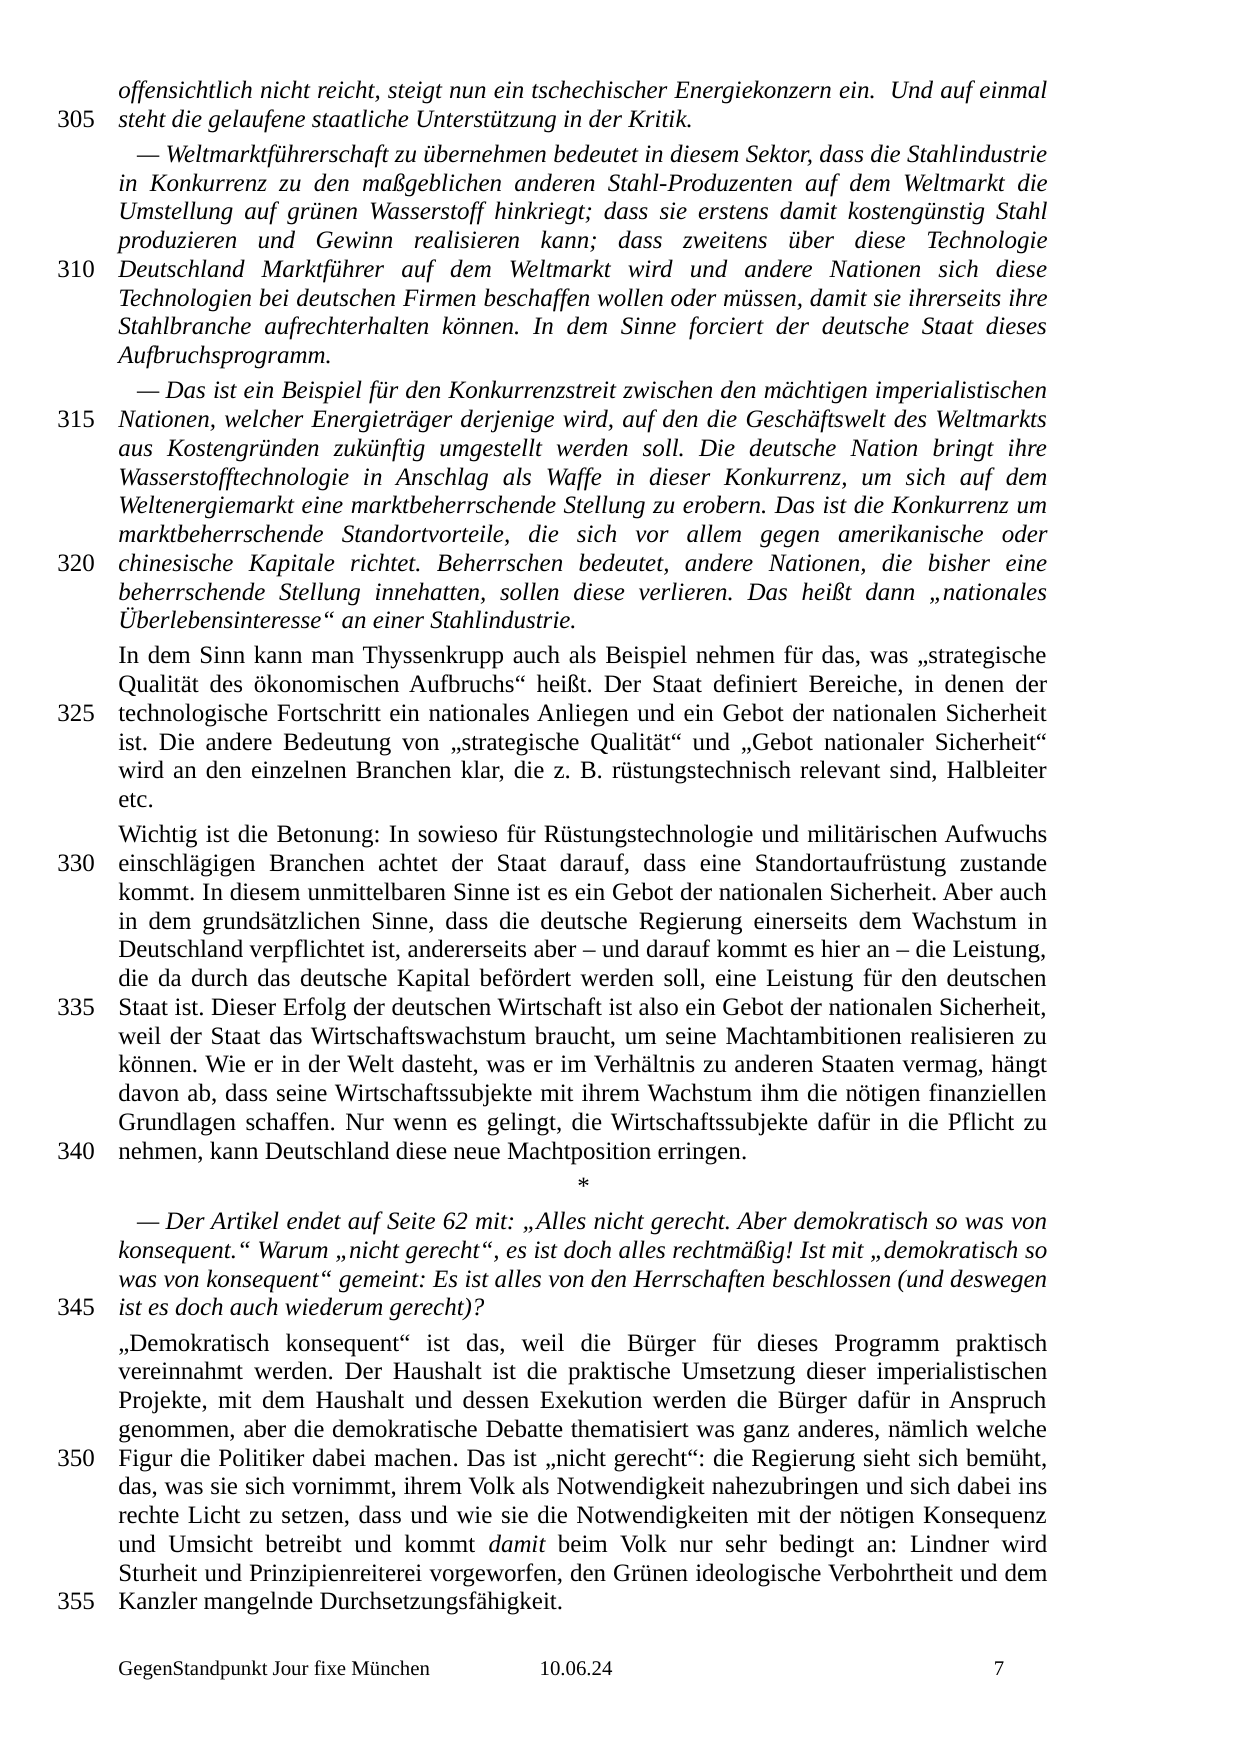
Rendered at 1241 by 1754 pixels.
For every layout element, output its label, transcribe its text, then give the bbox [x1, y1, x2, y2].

text offensichtlich nicht reicht, steigt nun ein tschechischer Energiekonzern ein. Und auf einmal steht die gelaufene staatliche Unterstützung in der Kritik. [118, 75, 1048, 132]
text In dem Sinn kann man Thyssenkrupp auch als Beispiel nehmen für das, was „strategische Qualität des ökonomischen Aufbruchs“ heißt. Der Staat definiert Bereiche, in denen der technologische Fortschritt ein nationales Anliegen und ein Gebot der nationalen Sicherheit ist. Die andere Bedeutung von „strategische Qualität“ und „Gebot nationaler Sicherheit“ wird an den einzelnen Branchen klar, die z. B. rüstungstechnisch relevant sind, Halbleiter etc. [118, 641, 1048, 813]
text — Der Artikel endet auf Seite 62 mit: „Alles nicht gerecht. Aber demokratisch so was von konsequent.“ Warum „nicht gerecht“, es ist doch alles rechtmäßig! Ist mit „demokratisch so was von konsequent“ gemeint: Es ist alles von den Herrschaften beschlossen (und deswegen ist es doch auch wiederum gerecht)? [118, 1206, 1048, 1321]
text „Demokratisch konsequent“ ist das, weil die Bürger für dieses Programm praktisch vereinnahmt werden. Der Haushalt ist die praktische Umsetzung dieser imperialistischen Projekte, mit dem Haushalt und dessen Exekution werden die Bürger dafür in Anspruch genommen, aber die demokratische Debatte thematisiert was ganz anderes, nämlich welche Figur die Politiker dabei machen. Das ist „nicht gerecht“: die Regierung sieht sich bemüht, das, was sie sich vornimmt, ihrem Volk als Notwendigkeit nahezubringen und sich dabei ins rechte Licht zu setzen, dass und wie sie die Notwendigkeiten mit der nötigen Konsequenz und Umsicht betreibt und kommt damit beim Volk nur sehr bedingt an: Lindner wird Sturheit und Prinzipienreiterei vorgeworfen, den Grünen ideologische Verbohrtheit und dem Kanzler mangelnde Durchsetzungsfähigkeit. [118, 1328, 1048, 1615]
text — Das ist ein Beispiel für den Konkurrenzstreit zwischen den mächtigen imperialistischen Nationen, welcher Energieträger derjenige wird, auf den die Geschäftswelt des Weltmarkts aus Kostengründen zukünftig umgestellt werden soll. Die deutsche Nation bringt ihre Wasserstofftechnologie in Anschlag als Waffe in dieser Konkurrenz, um sich auf dem Weltenergiemarkt eine marktbeherrschende Stellung zu erobern. Das ist die Konkurrenz um marktbeherrschende Standortvorteile, die sich vor allem gegen amerikanische oder chinesische Kapitale richtet. Beherrschen bedeutet, andere Nationen, die bisher eine beherrschende Stellung innehatten, sollen diese verlieren. Das heißt dann „nationales Überlebensinteresse“ an einer Stahlindustrie. [118, 375, 1048, 634]
text — Weltmarktführerschaft zu übernehmen bedeutet in diesem Sektor, dass die Stahlindustrie in Konkurrenz zu den maßgeblichen anderen Stahl-Produzenten auf dem Weltmarkt die Umstellung auf grünen Wasserstoff hinkriegt; dass sie erstens damit kostengünstig Stahl produzieren und Gewinn realisieren kann; dass zweitens über diese Technologie Deutschland Marktführer auf dem Weltmarkt wird und andere Nationen sich diese Technologien bei deutschen Firmen beschaffen wollen oder müssen, damit sie ihrerseits ihre Stahlbranche aufrechterhalten können. In dem Sinne forciert der deutsche Staat dieses Aufbruchsprogramm. [118, 139, 1048, 369]
text Wichtig ist die Betonung: In sowieso für Rüstungstechnologie und militärischen Aufwuchs einschlägigen Branchen achtet der Staat darauf, dass eine Standortaufrüstung zustande kommt. In diesem unmittelbaren Sinne ist es ein Gebot der nationalen Sicherheit. Aber auch in dem grundsätzlichen Sinne, dass die deutsche Regierung einerseits dem Wachstum in Deutschland verpflichtet ist, andererseits aber – und darauf kommt es hier an – die Leistung, die da durch das deutsche Kapital befördert werden soll, eine Leistung für den deutschen Staat ist. Dieser Erfolg der deutschen Wirtschaft ist also ein Gebot der nationalen Sicherheit, weil der Staat das Wirtschaftswachstum braucht, um seine Machtambitionen realisieren zu können. Wie er in der Welt dasteht, was er im Verhältnis zu anderen Staaten vermag, hängt davon ab, dass seine Wirtschaftssubjekte mit ihrem Wachstum ihm die nötigen finanziellen Grundlagen schaffen. Nur wenn es gelingt, die Wirtschaftssubjekte dafür in die Pflicht zu nehmen, kann Deutschland diese neue Machtposition erringen. [118, 819, 1048, 1164]
text * [118, 1171, 1048, 1200]
